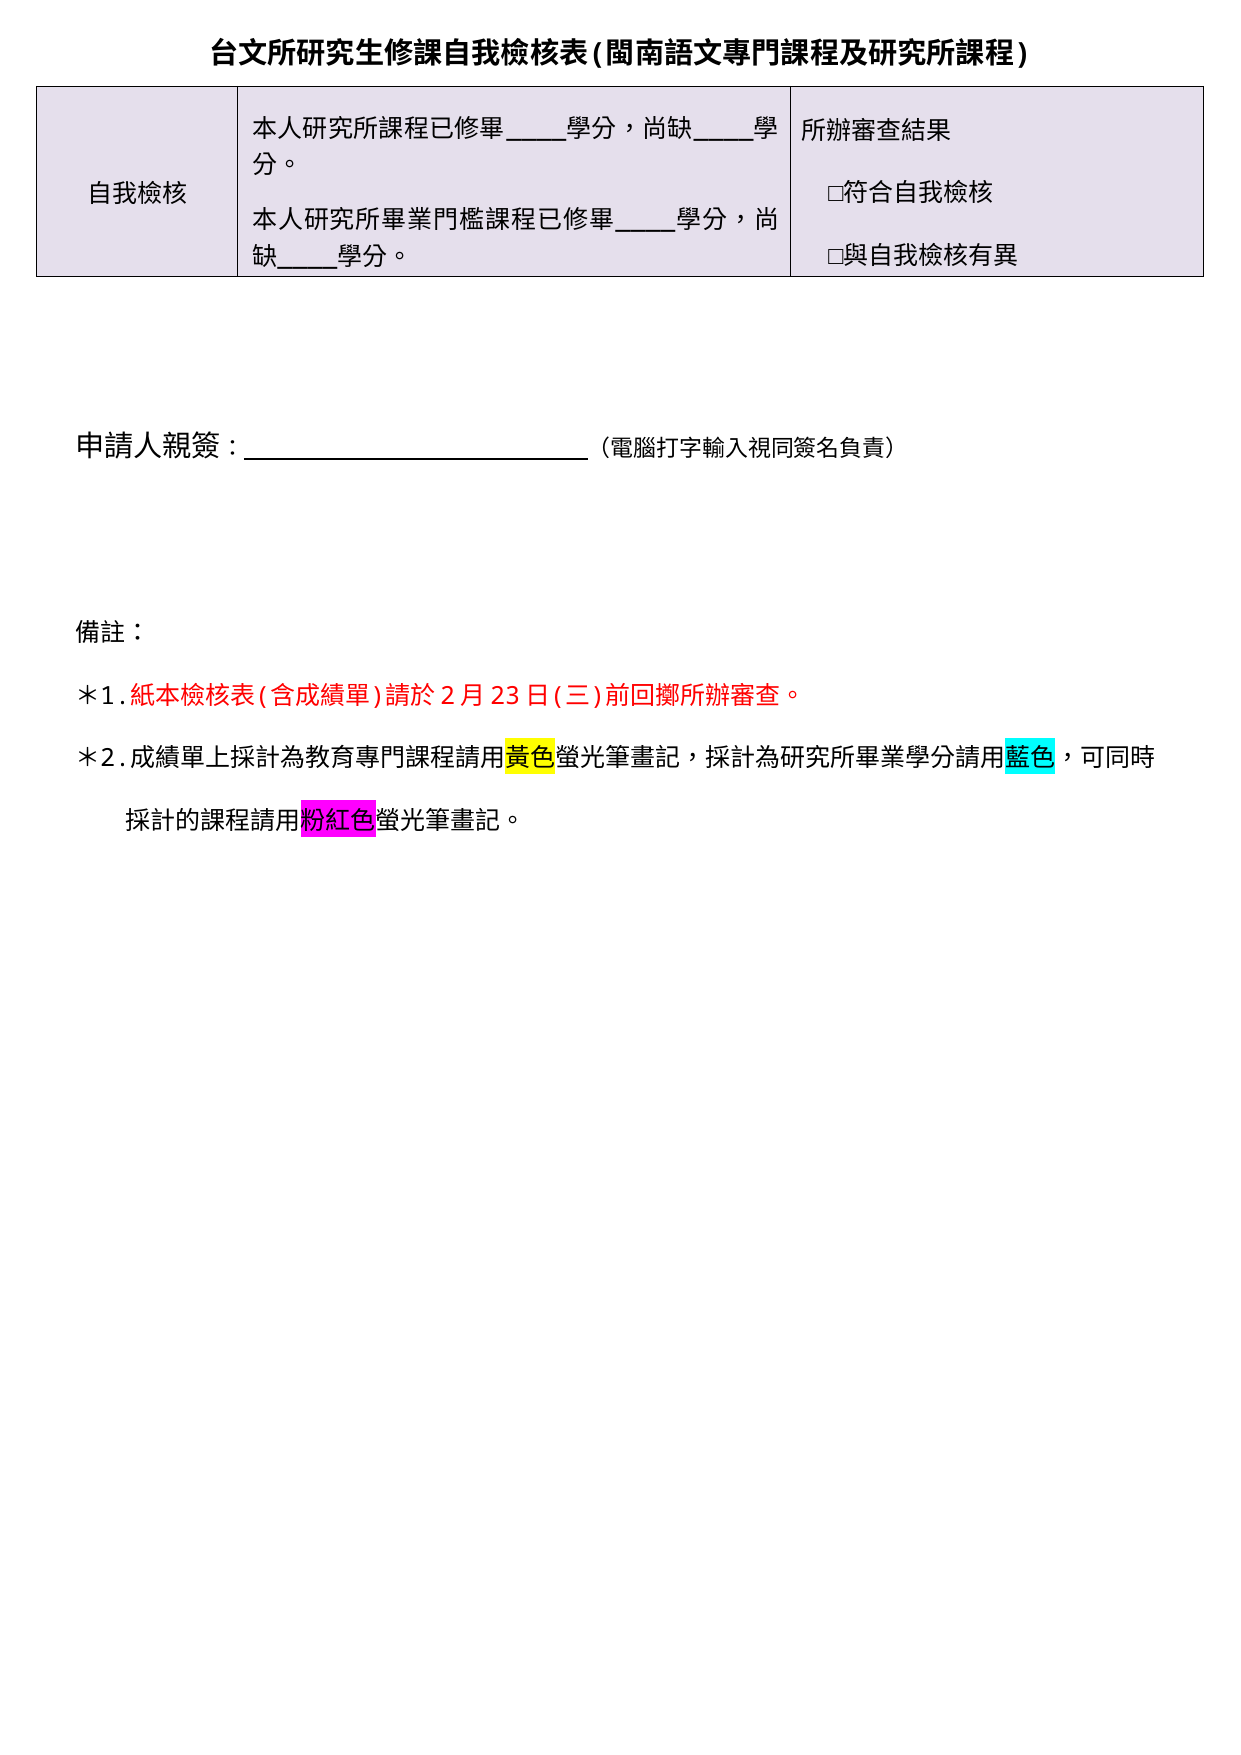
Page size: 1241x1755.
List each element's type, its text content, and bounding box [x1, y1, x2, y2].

table_cell 本人研究所課程已修畢____學分，尚缺____學分。 本人研究所畢業門檻課程已修畢____學分，尚缺____學分。 [238, 87, 790, 276]
text 備註： [75, 589, 1165, 652]
table_cell 自我檢核 [37, 87, 237, 276]
text 申請人親簽： （電腦打字輸入視同簽名負責） [75, 402, 1165, 464]
text ＊1.紙本檢核表(含成績單)請於2月23日(三)前回擲所辦審查。 [75, 652, 1165, 714]
text ＊2.成績單上採計為教育專門課程請用黃色螢光筆畫記，採計為研究所畢業學分請用藍色，可同時採計的課程請用粉紅色螢光筆畫記。 [75, 714, 1165, 839]
table_cell 所辦審查結果 □符合自我檢核 □與自我檢核有異 核章： [791, 87, 1203, 276]
